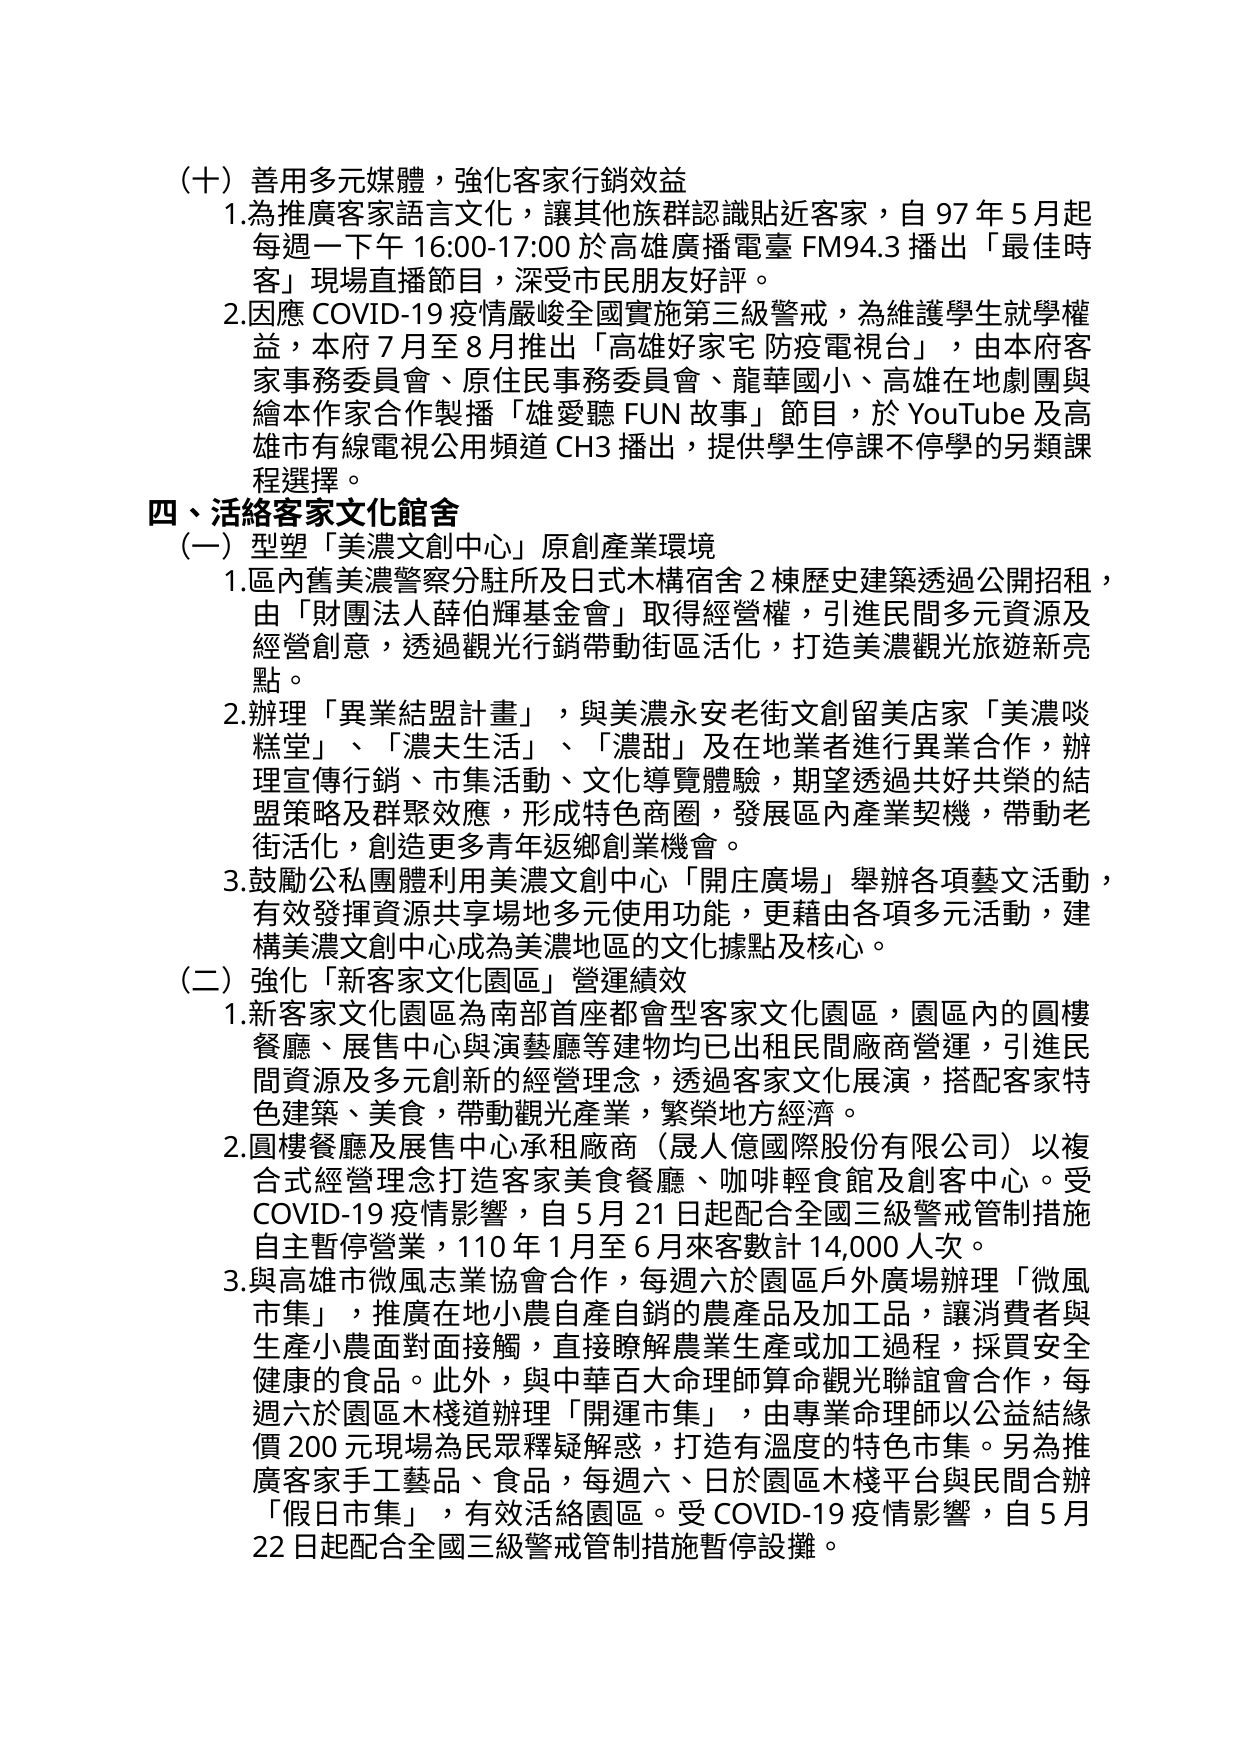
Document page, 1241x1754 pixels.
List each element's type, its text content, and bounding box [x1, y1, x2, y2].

text 1.為推廣客家語言文化，讓其他族群認識貼近客家，自97年5月起每週一下午16:00-17:00於高雄廣播電臺FM94.3播出「最佳時客」現場直播節目，深受市民朋友好評。 [223, 198, 1092, 298]
text （二）強化「新客家文化園區」營運績效 [162, 964, 1092, 998]
text 3.鼓勵公私團體利用美濃文創中心「開庄廣場」舉辦各項藝文活動，有效發揮資源共享場地多元使用功能，更藉由各項多元活動，建構美濃文創中心成為美濃地區的文化據點及核心。 [223, 864, 1092, 964]
text 2.圓樓餐廳及展售中心承租廠商（晟人億國際股份有限公司）以複合式經營理念打造客家美食餐廳、咖啡輕食館及創客中心。受COVID-19疫情影響，自5月21日起配合全國三級警戒管制措施自主暫停營業，110年1月至6月來客數計14,000人次。 [223, 1131, 1092, 1264]
text 3.與高雄市微風志業協會合作，每週六於園區戶外廣場辦理「微風市集」，推廣在地小農自產自銷的農產品及加工品，讓消費者與生產小農面對面接觸，直接瞭解農業生產或加工過程，採買安全健康的食品。此外，與中華百大命理師算命觀光聯誼會合作，每週六於園區木棧道辦理「開運市集」，由專業命理師以公益結緣價200元現場為民眾釋疑解惑，打造有溫度的特色市集。另為推廣客家手工藝品、食品，每週六、日於園區木棧平台與民間合辦「假日市集」，有效活絡園區。受COVID-19疫情影響，自5月22日起配合全國三級警戒管制措施暫停設攤。 [223, 1264, 1092, 1564]
text 2.辦理「異業結盟計畫」，與美濃永安老街文創留美店家「美濃啖糕堂」、「濃夫生活」、「濃甜」及在地業者進行異業合作，辦理宣傳行銷、市集活動、文化導覽體驗，期望透過共好共榮的結盟策略及群聚效應，形成特色商圈，發展區內產業契機，帶動老街活化，創造更多青年返鄉創業機會。 [223, 698, 1092, 864]
text 2.因應COVID-19疫情嚴峻全國實施第三級警戒，為維護學生就學權益，本府7月至8月推出「高雄好家宅 防疫電視台」，由本府客家事務委員會、原住民事務委員會、龍華國小、高雄在地劇團與繪本作家合作製播「雄愛聽FUN故事」節目，於YouTube及高雄市有線電視公用頻道CH3播出，提供學生停課不停學的另類課程選擇。 [223, 298, 1092, 498]
text 1.新客家文化園區為南部首座都會型客家文化園區，園區內的圓樓餐廳、展售中心與演藝廳等建物均已出租民間廠商營運，引進民間資源及多元創新的經營理念，透過客家文化展演，搭配客家特色建築、美食，帶動觀光產業，繁榮地方經濟。 [223, 998, 1092, 1131]
text 四、活絡客家文化館舍 [148, 498, 1092, 531]
text （十）善用多元媒體，強化客家行銷效益 [162, 164, 1092, 198]
text （一）型塑「美濃文創中心」原創產業環境 [162, 531, 1092, 564]
text 1.區內舊美濃警察分駐所及日式木構宿舍2棟歷史建築透過公開招租，由「財團法人薛伯輝基金會」取得經營權，引進民間多元資源及經營創意，透過觀光行銷帶動街區活化，打造美濃觀光旅遊新亮點。 [223, 564, 1092, 698]
